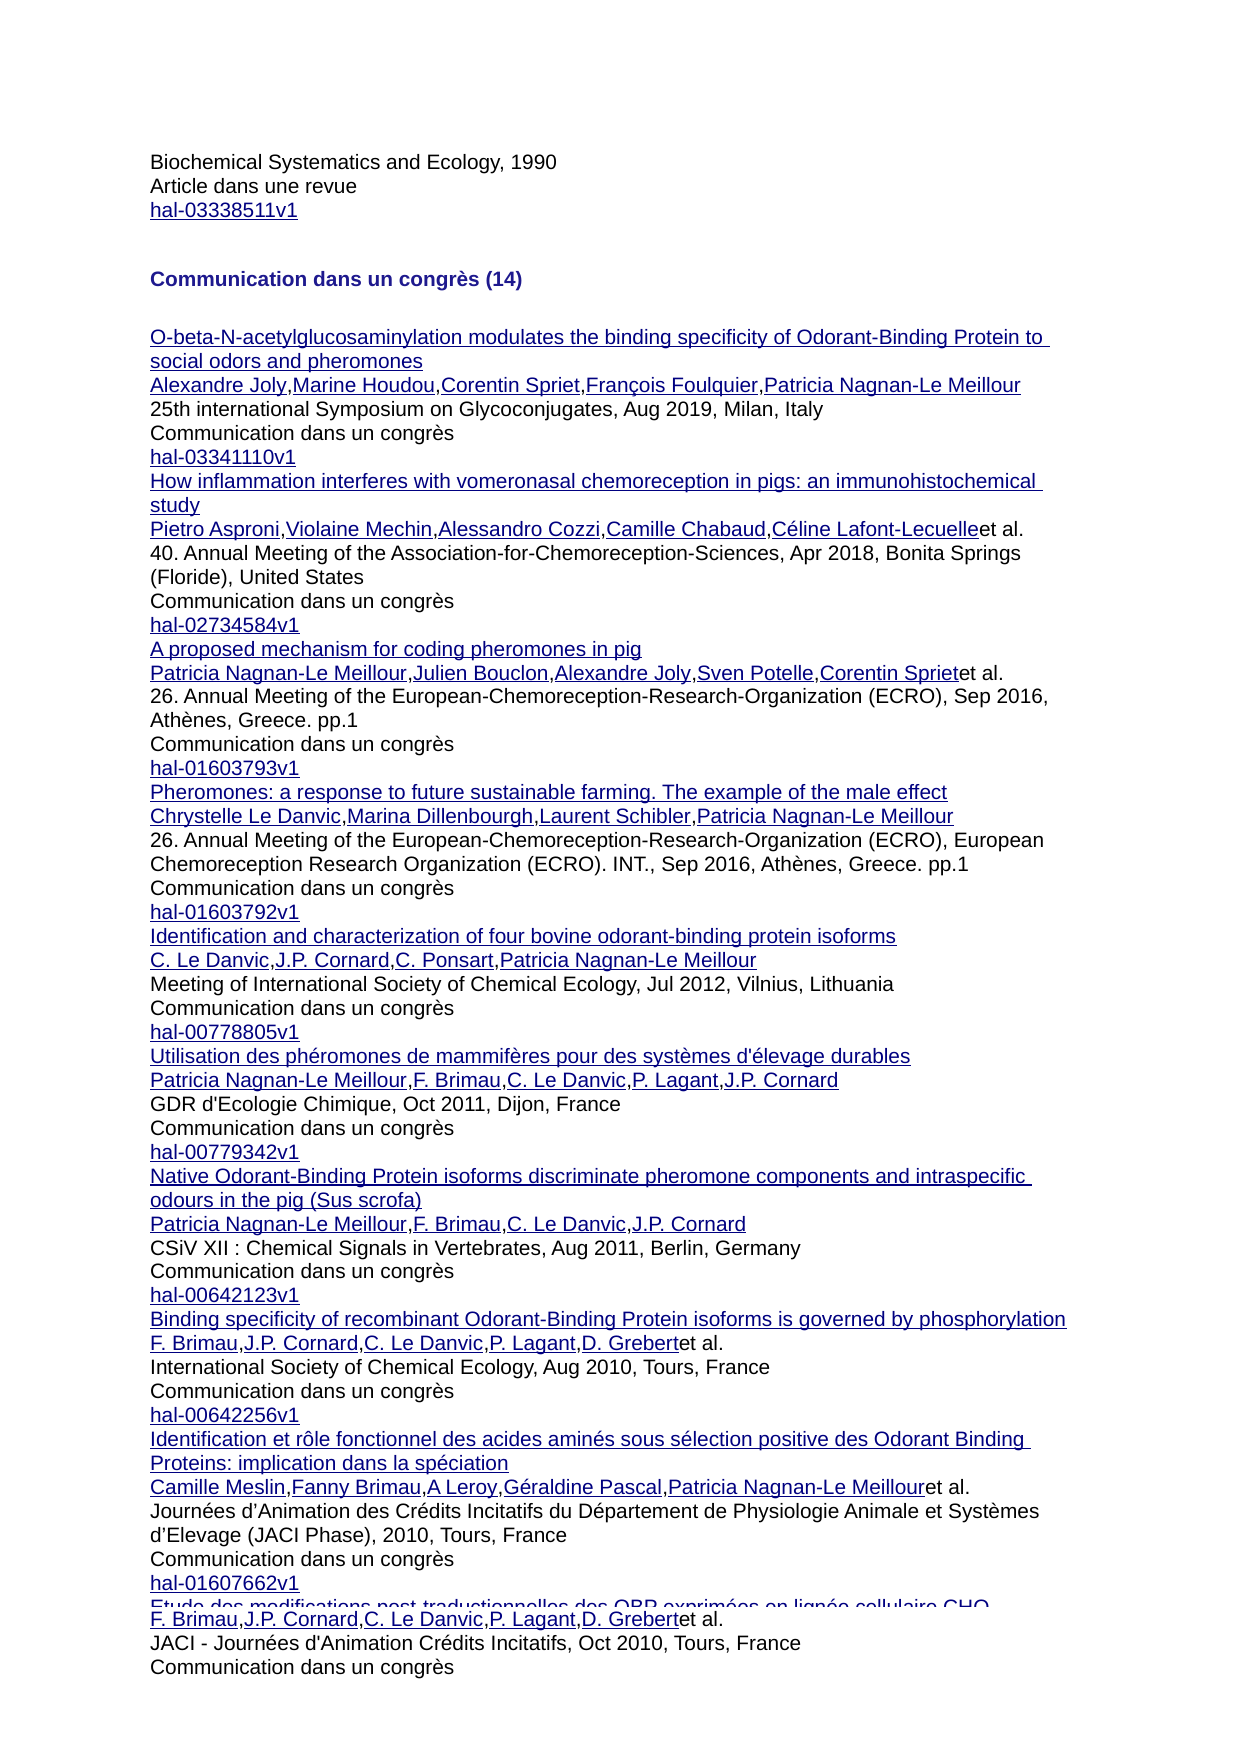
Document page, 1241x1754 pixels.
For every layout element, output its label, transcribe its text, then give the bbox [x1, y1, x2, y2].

table_cell How inflammation interferes with vomeronasal chemoreception in pigs: an immunohistochemical study Pietro Asproni,Violaine Mechin,Alessandro Cozzi,Camille Chabaud,Céline Lafont-Lecuelleet al. 40. Annual Meeting of the Association-for-Chemoreception-Sciences, Apr 2018, Bonita Springs (Floride), United States Communication dans un congrès hal-02734584v1 [150, 469, 1090, 636]
table_cell Utilisation des phéromones de mammifères pour des systèmes d'élevage durables Patricia Nagnan-Le Meillour,F. Brimau,C. Le Danvic,P. Lagant,J.P. Cornard GDR d'Ecologie Chimique, Oct 2011, Dijon, France Communication dans un congrès hal-00779342v1 [150, 1044, 1090, 1163]
table_cell Identification et rôle fonctionnel des acides aminés sous sélection positive des Odorant Binding Proteins: implication dans la spéciation Camille Meslin,Fanny Brimau,A Leroy,Géraldine Pascal,Patricia Nagnan-Le Meillouret al. Journées d’Animation des Crédits Incitatifs du Département de Physiologie Animale et Systèmes d’Elevage (JACI Phase), 2010, Tours, France Communication dans un congrès hal-01607662v1 [150, 1427, 1090, 1595]
table_cell Native Odorant-Binding Protein isoforms discriminate pheromone components and intraspecific odours in the pig (Sus scrofa) Patricia Nagnan-Le Meillour,F. Brimau,C. Le Danvic,J.P. Cornard CSiV XII : Chemical Signals in Vertebrates, Aug 2011, Berlin, Germany Communication dans un congrès hal-00642123v1 [150, 1164, 1090, 1307]
table_header O-beta-N-acetylglucosaminylation modulates the binding specificity of Odorant-Binding Protein to social odors and pheromones Alexandre Joly,Marine Houdou,Corentin Spriet,François Foulquier,Patricia Nagnan-Le Meillour 25th international Symposium on Glycoconjugates, Aug 2019, Milan, Italy Communication dans un congrès hal-03341110v1 [150, 325, 1090, 469]
table_cell Identification and characterization of four bovine odorant-binding protein isoforms C. Le Danvic,J.P. Cornard,C. Ponsart,Patricia Nagnan-Le Meillour Meeting of International Society of Chemical Ecology, Jul 2012, Vilnius, Lithuania Communication dans un congrès hal-00778805v1 [150, 924, 1090, 1044]
table_cell Binding specificity of recombinant Odorant-Binding Protein isoforms is governed by phosphorylation F. Brimau,J.P. Cornard,C. Le Danvic,P. Lagant,D. Grebertet al. International Society of Chemical Ecology, Aug 2010, Tours, France Communication dans un congrès hal-00642256v1 [150, 1307, 1090, 1427]
table_cell Etude des modifications post-traductionnelles des OBP exprimées en lignée cellulaire CHO F. Brimau,J.P. Cornard,C. Le Danvic,P. Lagant,D. Grebertet al. JACI - Journées d'Animation Crédits Incitatifs, Oct 2010, Tours, France Communication dans un congrès [150, 1595, 1090, 1679]
subtitle Communication dans un congrès (14) [150, 267, 1090, 291]
table_cell Biochemical Systematics and Ecology, 1990 Article dans une revue hal-03338511v1 [150, 150, 1090, 222]
table_cell Pheromones: a response to future sustainable farming. The example of the male effect Chrystelle Le Danvic,Marina Dillenbourgh,Laurent Schibler,Patricia Nagnan-Le Meillour 26. Annual Meeting of the European-Chemoreception-Research-Organization (ECRO), European Chemoreception Research Organization (ECRO). INT., Sep 2016, Athènes, Greece. pp.1 Communication dans un congrès hal-01603792v1 [150, 780, 1090, 924]
table_cell A proposed mechanism for coding pheromones in pig Patricia Nagnan-Le Meillour,Julien Bouclon,Alexandre Joly,Sven Potelle,Corentin Sprietet al. 26. Annual Meeting of the European-Chemoreception-Research-Organization (ECRO), Sep 2016, Athènes, Greece. pp.1 Communication dans un congrès hal-01603793v1 [150, 636, 1090, 780]
